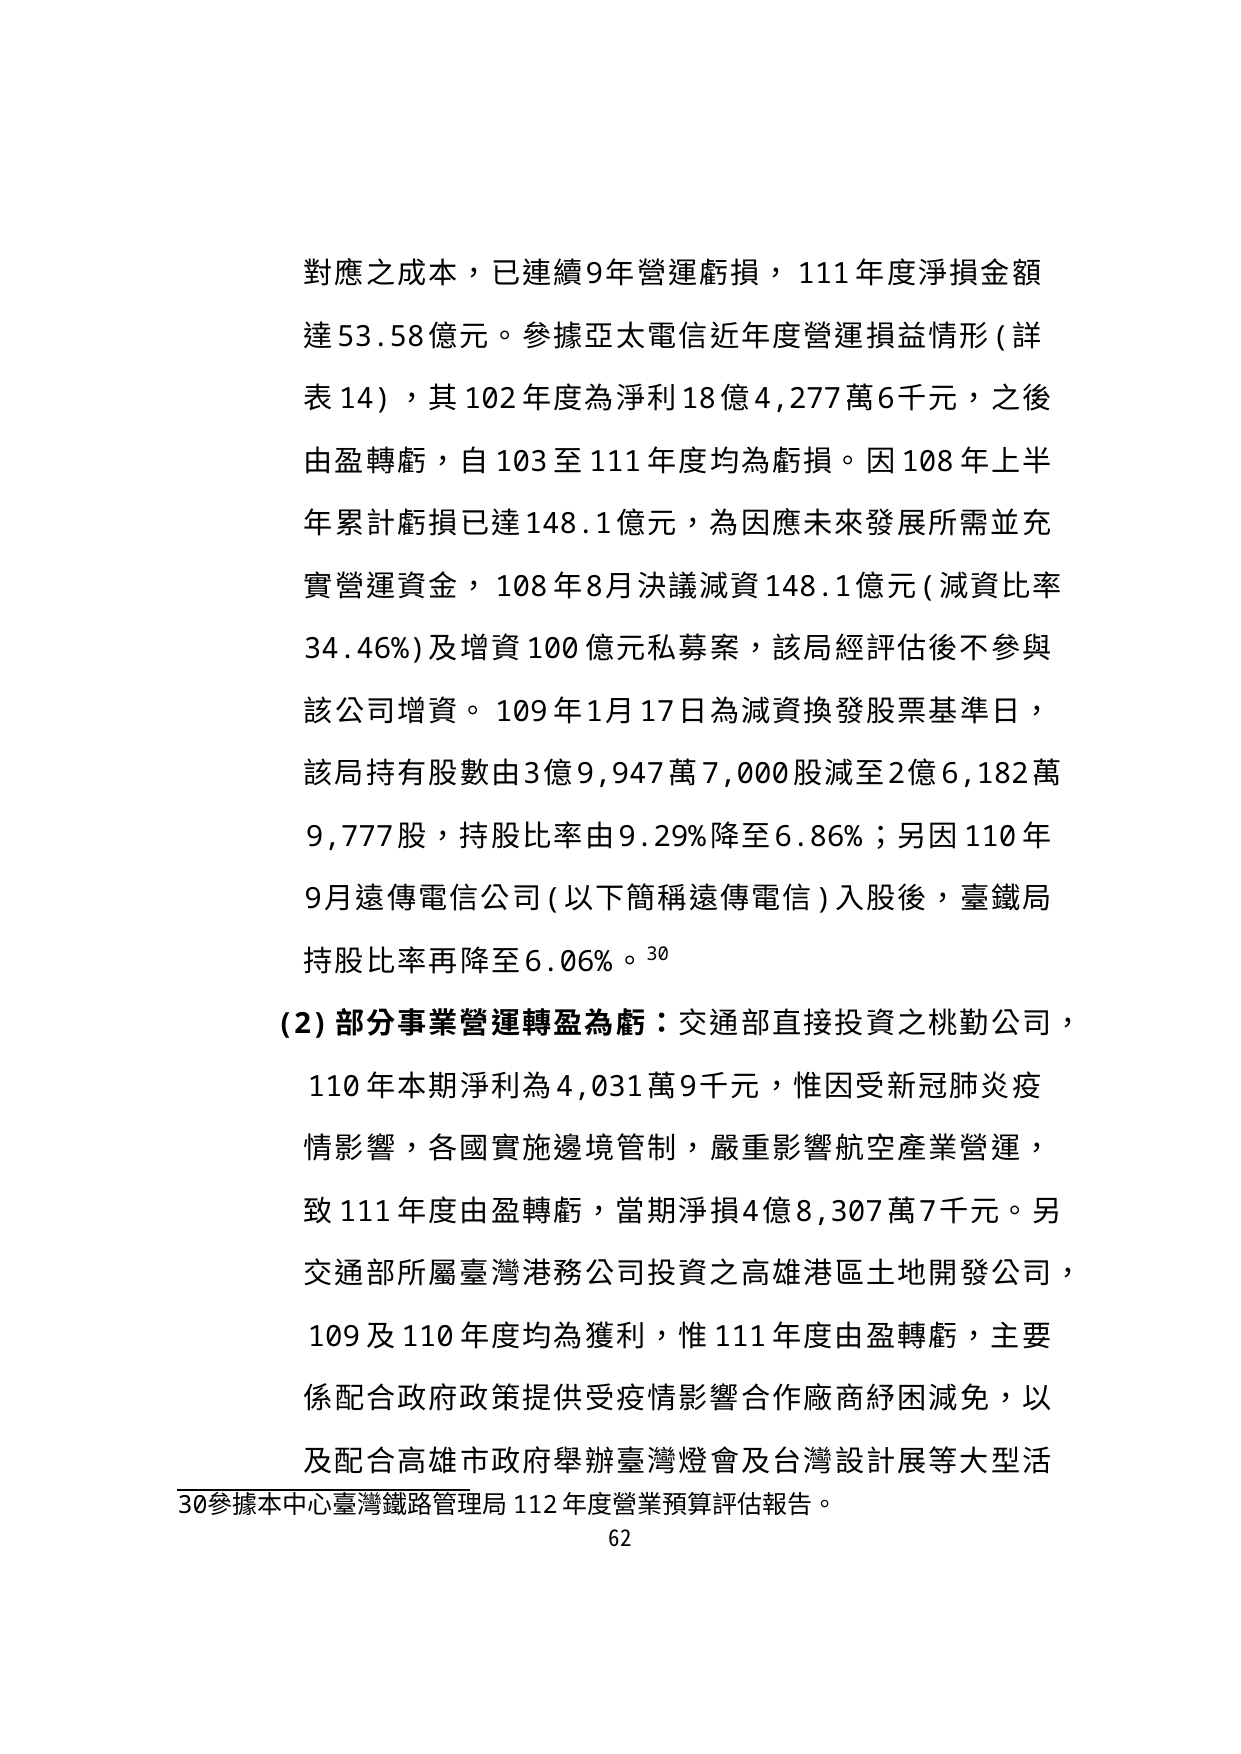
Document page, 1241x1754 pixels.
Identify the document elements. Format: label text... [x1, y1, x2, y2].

text (2)部分事業營運轉盈為虧：交通部直接投資之桃勤公司，110年本期淨利為4,031萬9千元，惟因受新冠肺炎疫情影響，各國實施邊境管制，嚴重影響航空產業營運，致111年度由盈轉虧，當期淨損4億8,307萬7千元。另交通部所屬臺灣港務公司投資之高雄港區土地開發公司，109及110年度均為獲利，惟111年度由盈轉虧，主要係配合政府政策提供受疫情影響合作廠商紓困減免，以及配合高雄市政府舉辦臺灣燈會及台灣設計展等大型活動，活動期間無法從事相關招商工作，以致營收狀況未如預期 (詳表13)。 [266, 979, 1063, 1479]
text 對應之成本，已連續9年營運虧損，111年度淨損金額達53.58億元。參據亞太電信近年度營運損益情形(詳表14)，其102年度為淨利18億4,277萬6千元，之後由盈轉虧，自103至111年度均為虧損。因108年上半年累計虧損已達148.1億元，為因應未來發展所需並充實營運資金，108年8月決議減資148.1億元(減資比率34.46%)及增資100億元私募案，該局經評估後不參與該公司增資。109年1月17日為減資換發股票基準日，該局持有股數由3億9,947萬7,000股減至2億6,182萬9,777股，持股比率由9.29%降至6.86%；另因110年9月遠傳電信公司(以下簡稱遠傳電信)入股後，臺鐵局持股比率再降至6.06%。 [266, 229, 1063, 979]
text 參據本中心臺灣鐵路管理局112年度營業預算評估報告。 [177, 1490, 1063, 1519]
